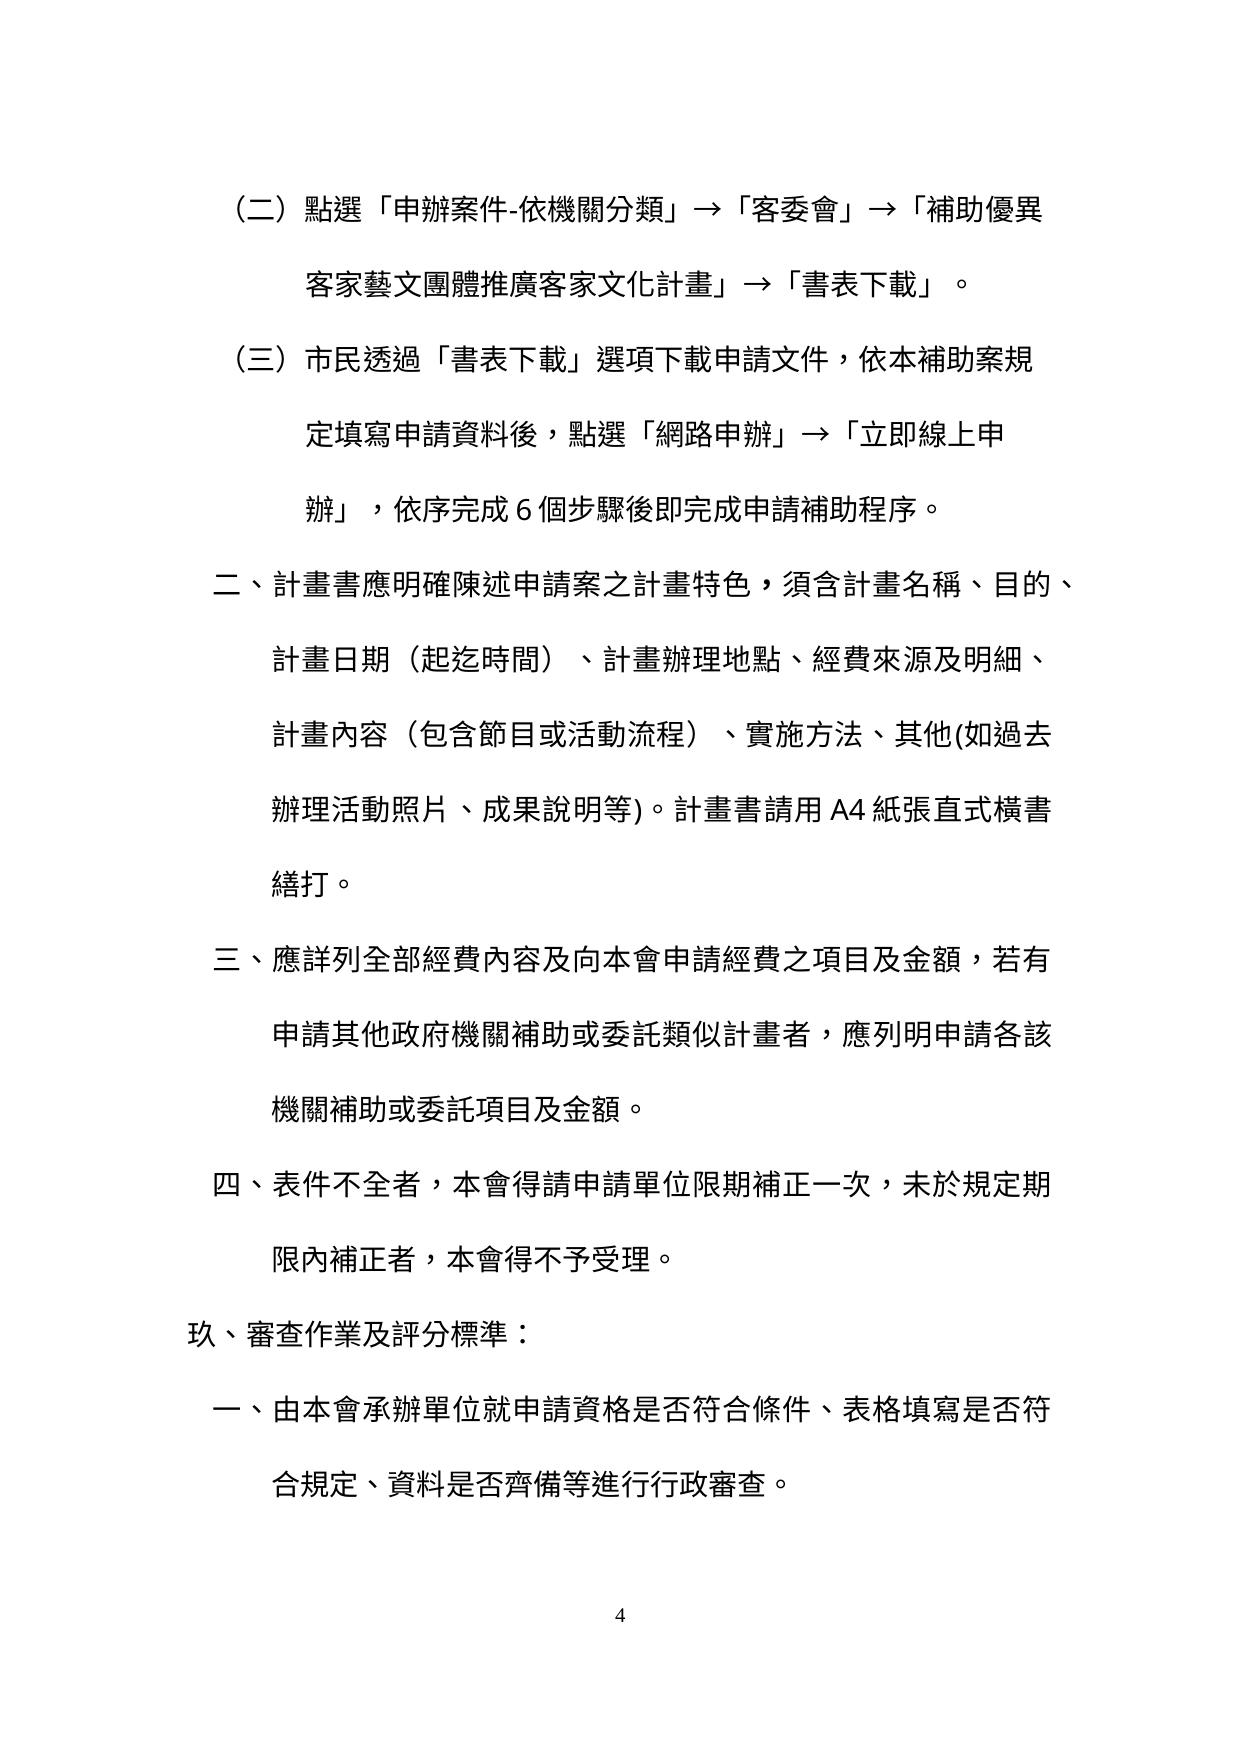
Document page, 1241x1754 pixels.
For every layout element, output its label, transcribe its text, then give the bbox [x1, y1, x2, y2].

text 二、計畫書應明確陳述申請案之計畫特色，須含計畫名稱、目的、計畫日期（起迄時間）、計畫辦理地點、經費來源及明細、計畫內容（包含節目或活動流程）、實施方法、其他(如過去辦理活動照片、成果說明等)。計畫書請用A4紙張直式橫書繕打。 [212, 539, 1053, 914]
text 三、應詳列全部經費內容及向本會申請經費之項目及金額，若有申請其他政府機關補助或委託類似計畫者，應列明申請各該機關補助或委託項目及金額。 [212, 914, 1053, 1139]
text （二）點選「申辦案件-依機關分類」→「客委會」→「補助優異客家藝文團體推廣客家文化計畫」→「書表下載」。 [217, 164, 1053, 314]
text 一、由本會承辦單位就申請資格是否符合條件、表格填寫是否符合規定、資料是否齊備等進行行政審查。 [212, 1364, 1053, 1514]
text 四、表件不全者，本會得請申請單位限期補正一次，未於規定期限內補正者，本會得不予受理。 [212, 1139, 1053, 1289]
text 玖、審查作業及評分標準： [187, 1289, 1053, 1364]
text （三）市民透過「書表下載」選項下載申請文件，依本補助案規定填寫申請資料後，點選「網路申辦」→「立即線上申辦」，依序完成6個步驟後即完成申請補助程序。 [217, 314, 1053, 539]
